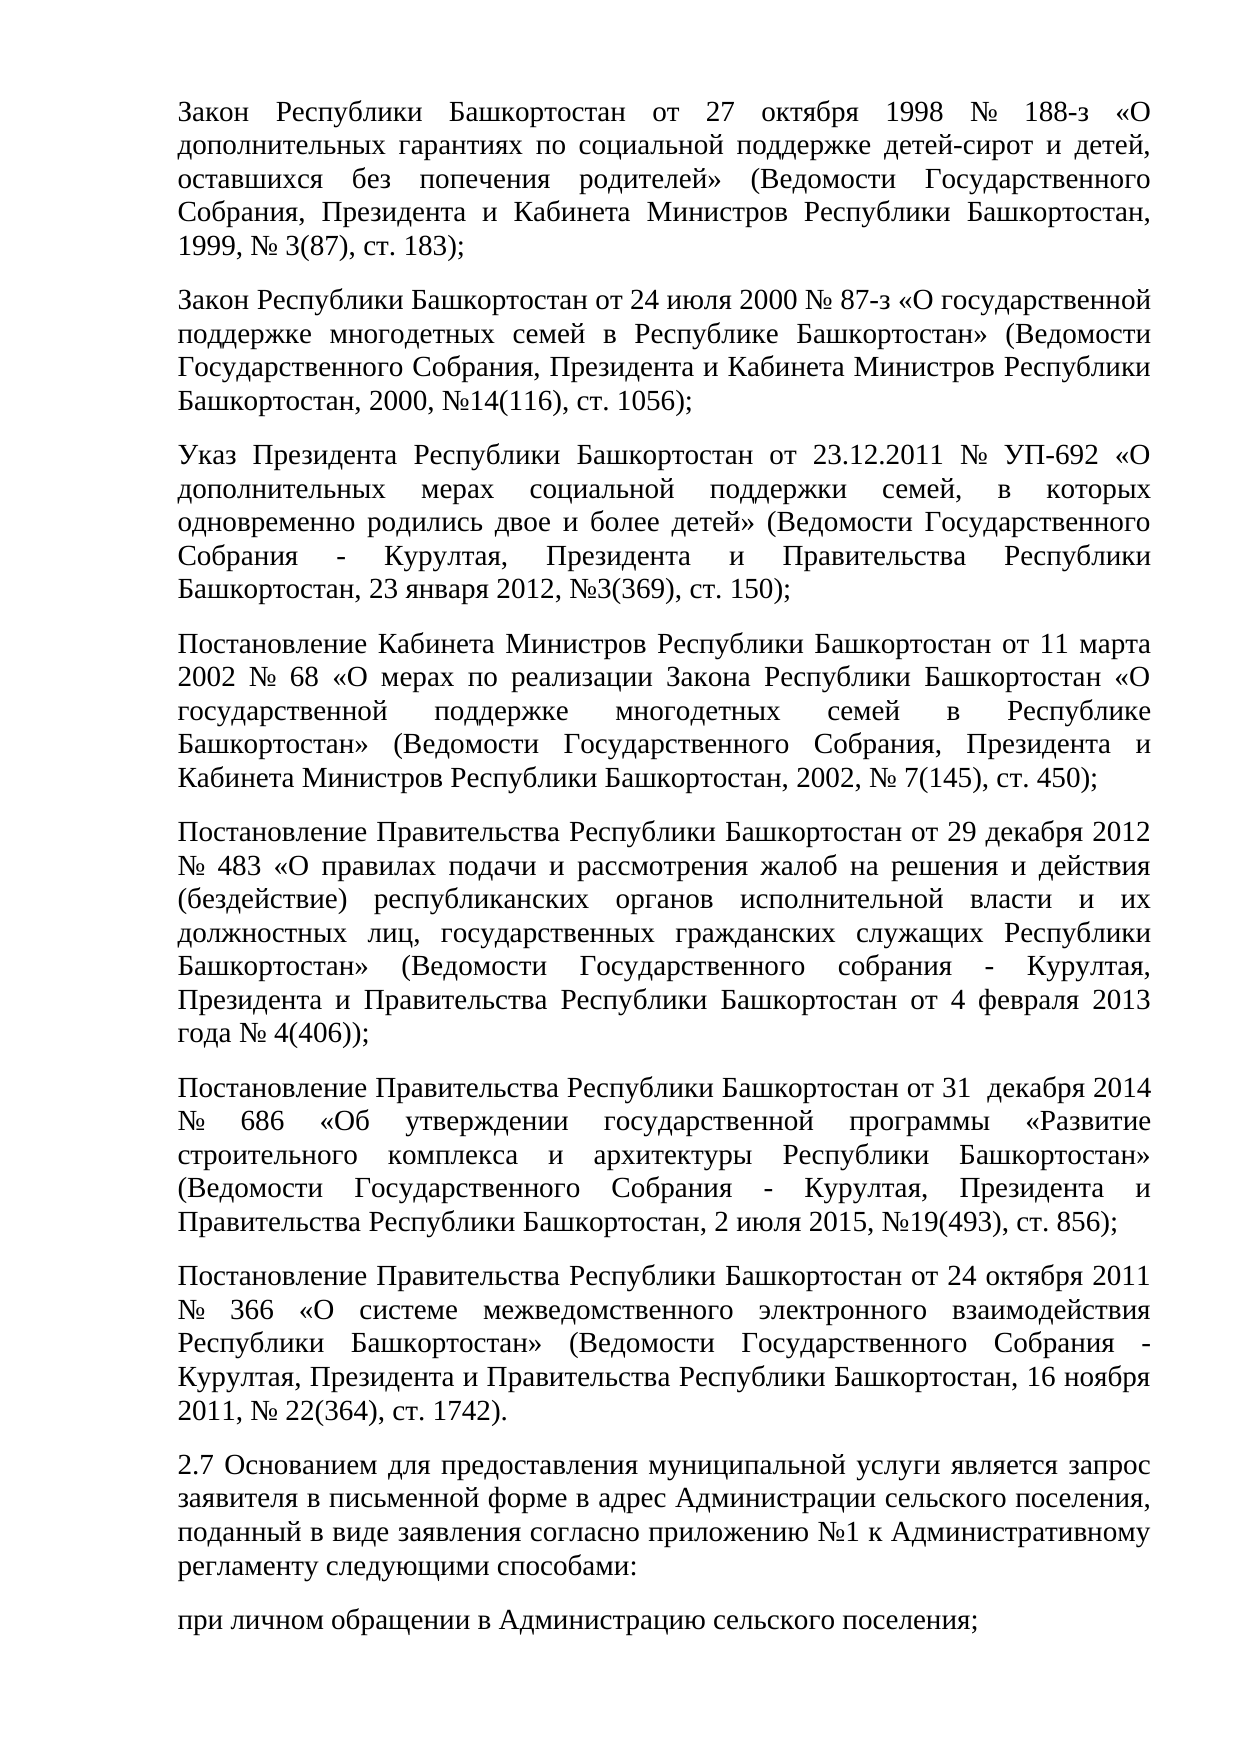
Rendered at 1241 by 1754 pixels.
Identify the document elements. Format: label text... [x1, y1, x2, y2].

text Указ Президента Республики Башкортостан от 23.12.2011 № УП-692 «О дополнительных мерах социальной поддержки семей, в которых одновременно родились двое и более детей» (Ведомости Государственного Собрания - Курултая, Президента и Правительства Республики Башкортостан, 23 января 2012, №3(369), ст. 150); [177, 437, 1152, 605]
text Постановление Правительства Республики Башкортостан от 31 декабря 2014 № 686 «Об утверждении государственной программы «Развитие строительного комплекса и архитектуры Республики Башкортостан» (Ведомости Государственного Собрания - Курултая, Президента и Правительства Республики Башкортостан, 2 июля 2015, №19(493), ст. 856); [177, 1070, 1152, 1238]
text Постановление Кабинета Министров Республики Башкортостан от 11 марта 2002 № 68 «О мерах по реализации Закона Республики Башкортостан «О государственной поддержке многодетных семей в Республике Башкортостан» (Ведомости Государственного Собрания, Президента и Кабинета Министров Республики Башкортостан, 2002, № 7(145), ст. 450); [177, 626, 1152, 793]
text 2.7 Основанием для предоставления муниципальной услуги является запрос заявителя в письменной форме в адрес Администрации сельского поселения, поданный в виде заявления согласно приложению №1 к Административному регламенту следующими способами: [177, 1447, 1152, 1581]
text Постановление Правительства Республики Башкортостан от 29 декабря 2012 № 483 «О правилах подачи и рассмотрения жалоб на решения и действия (бездействие) республиканских органов исполнительной власти и их должностных лиц, государственных гражданских служащих Республики Башкортостан» (Ведомости Государственного собрания - Курултая, Президента и Правительства Республики Башкортостан от 4 февраля 2013 года № 4(406)); [177, 814, 1152, 1049]
text Постановление Правительства Республики Башкортостан от 24 октября 2011 № 366 «О системе межведомственного электронного взаимодействия Республики Башкортостан» (Ведомости Государственного Собрания - Курултая, Президента и Правительства Республики Башкортостан, 16 ноября 2011, № 22(364), ст. 1742). [177, 1258, 1152, 1426]
text Закон Республики Башкортостан от 24 июля 2000 № 87-з «О государственной поддержке многодетных семей в Республике Башкортостан» (Ведомости Государственного Собрания, Президента и Кабинета Министров Республики Башкортостан, 2000, №14(116), ст. 1056); [177, 282, 1152, 416]
text при личном обращении в Администрацию сельского поселения; [177, 1602, 1152, 1636]
text Закон Республики Башкортостан от 27 октября 1998 № 188-з «О дополнительных гарантиях по социальной поддержке детей-сирот и детей, оставшихся без попечения родителей» (Ведомости Государственного Собрания, Президента и Кабинета Министров Республики Башкортостан, 1999, № 3(87), ст. 183); [177, 94, 1152, 261]
